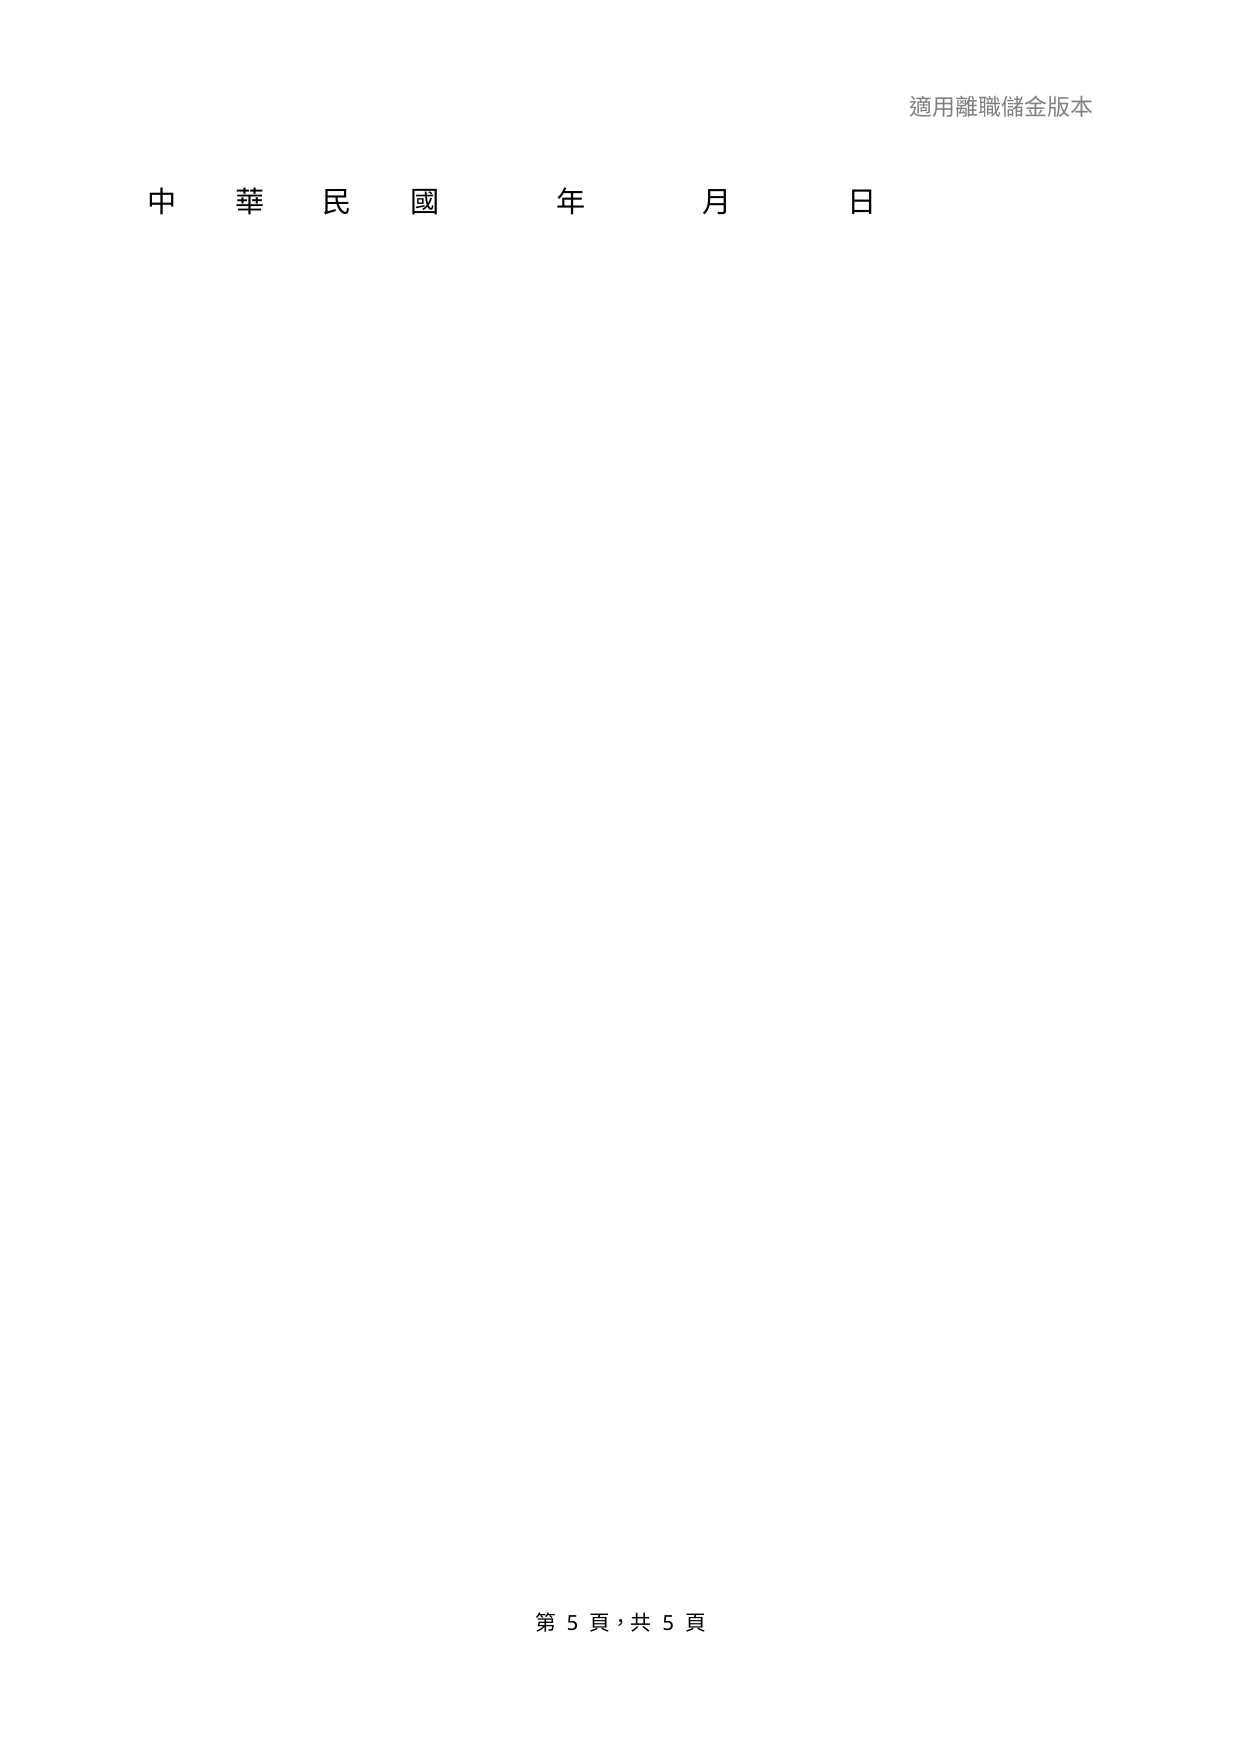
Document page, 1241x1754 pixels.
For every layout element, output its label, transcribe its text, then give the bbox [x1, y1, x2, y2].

text 中 華 民 國 年 月 日 [148, 158, 1092, 221]
